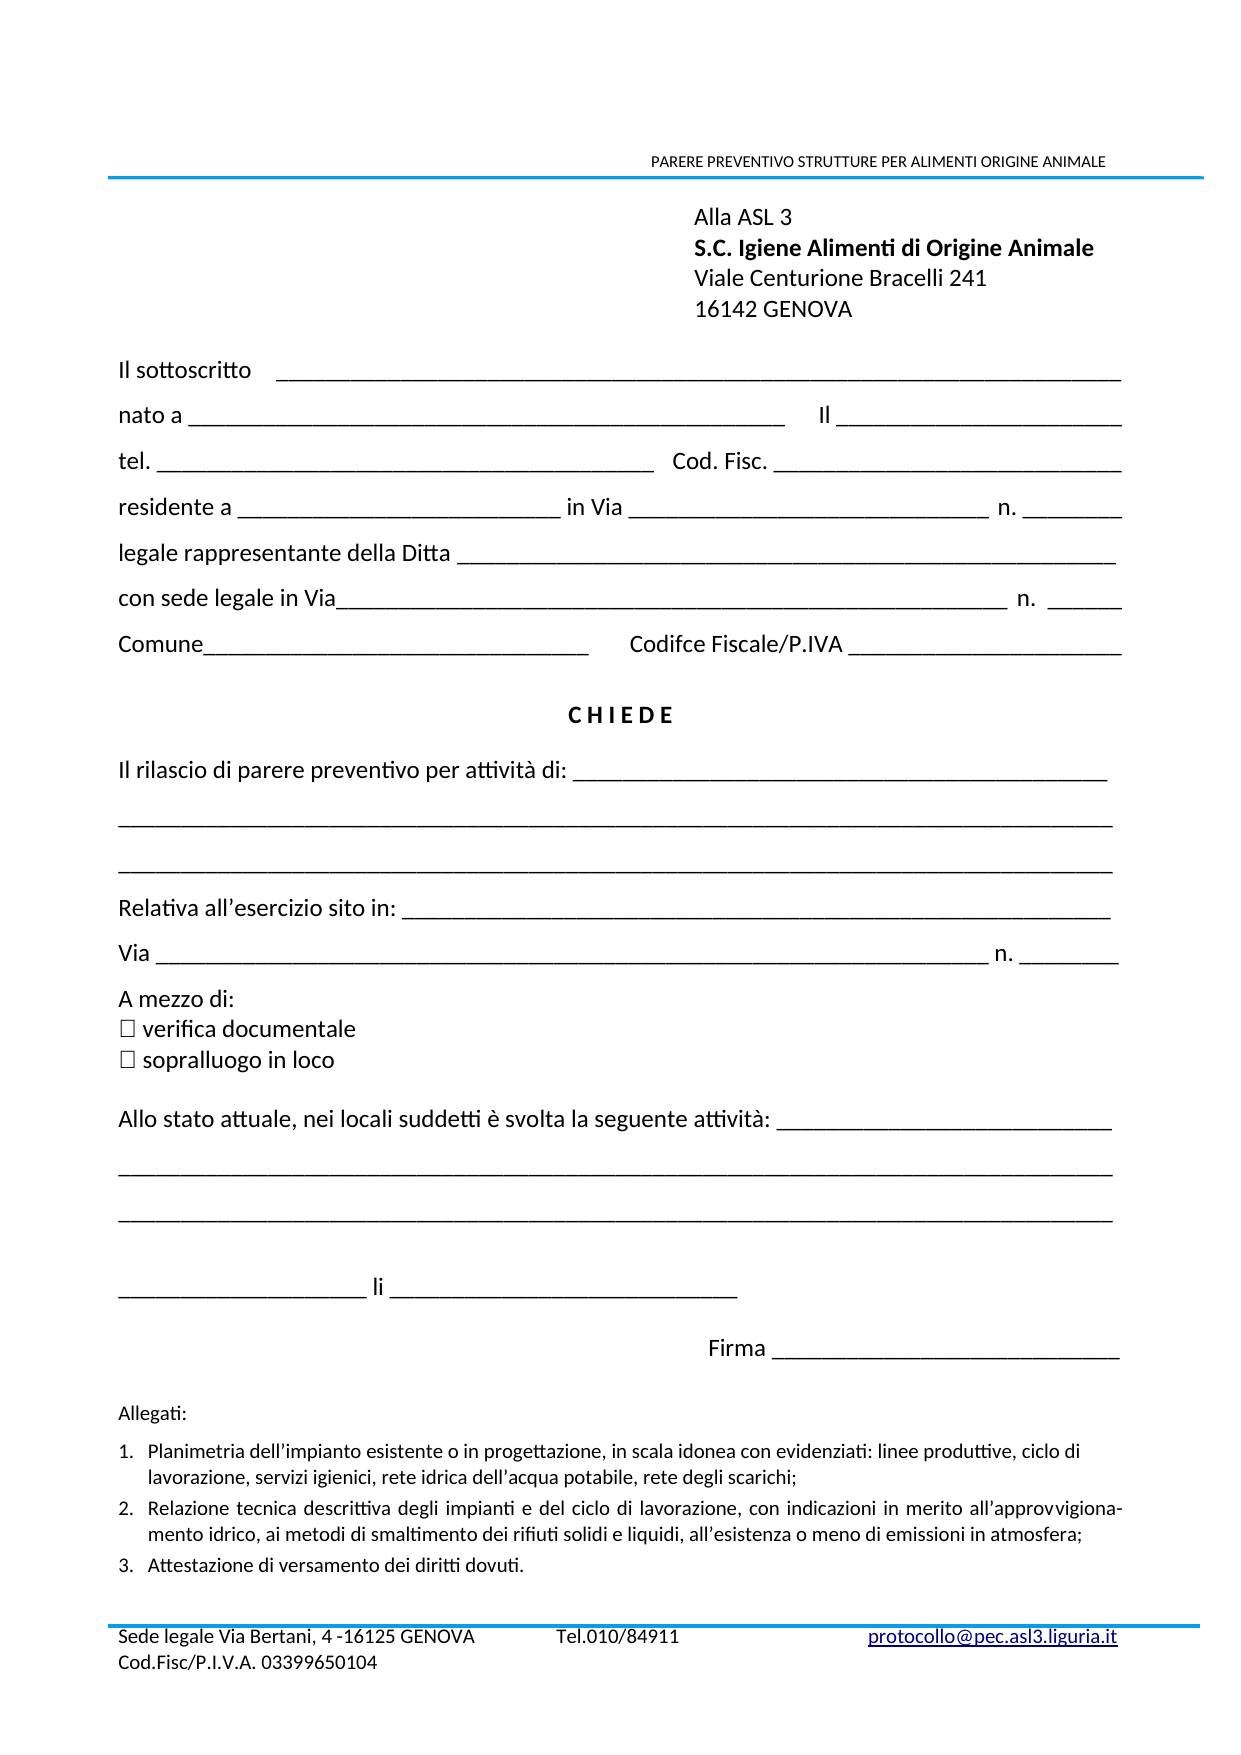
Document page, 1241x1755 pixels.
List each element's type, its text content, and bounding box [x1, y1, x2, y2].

text A mezzo di: [118, 983, 1122, 1014]
text ________________________________________________________________________________________________________________________________________________________________ [118, 800, 1122, 876]
text con sede legale in Via______________________________________________________ n. ______ [118, 582, 1122, 613]
text legale rappresentante della Ditta _____________________________________________________ [118, 537, 1122, 567]
text S.C. Igiene Alimenti di Origine Animale [118, 232, 1122, 262]
text Comune_______________________________ Codifce Fiscale/P.IVA ______________________ [118, 628, 1122, 659]
text Via ___________________________________________________________________ n. ________ [118, 937, 1122, 968]
text Firma ____________________________ [118, 1332, 1122, 1363]
text ____________________ li ____________________________ [118, 1271, 1122, 1302]
text tel. ________________________________________ Cod. Fisc. ____________________________ [118, 445, 1122, 476]
list Attestazione di versamento dei diritti dovuti. [118, 1553, 1122, 1578]
text 􀀀 sopralluogo in loco [118, 1044, 1122, 1075]
text Relativa all’esercizio sito in: _________________________________________________________ [118, 892, 1122, 922]
text Allegati: [118, 1401, 1122, 1426]
text ________________________________________________________________________________________________________________________________________________________________ [118, 1149, 1122, 1225]
text Allo stato attuale, nei locali suddetti è svolta la seguente attività: ___________________________ [118, 1103, 1122, 1134]
text Viale Centurione Bracelli 241 [118, 262, 1122, 293]
text Il rilascio di parere preventivo per attività di: ___________________________________________ [118, 754, 1122, 785]
text C H I E D E [118, 699, 1122, 729]
text 􀀀 verifica documentale [118, 1014, 1122, 1044]
list Planimetria dell’impianto esistente o in progettazione, in scala idonea con evidenziati: linee produttive, ciclo di lavorazione, servizi igienici, rete idrica dell’acqua potabile, rete degli scarichi; [118, 1438, 1122, 1489]
text Alla ASL 3 [118, 201, 1122, 232]
text Il sottoscritto ____________________________________________________________________ [118, 354, 1122, 384]
text residente a __________________________ in Via _____________________________ n. ________ [118, 491, 1122, 522]
text 16142 GENOVA [118, 293, 1122, 323]
list Relazione tecnica descrittiva degli impianti e del ciclo di lavorazione, con indicazioni in merito all’approv­vigio­na­men­to idrico, ai metodi di smaltimento dei rifiuti solidi e liquidi, all’esistenza o meno di emissioni in atmosfera; [118, 1496, 1122, 1546]
text nato a ________________________________________________ Il _______________________ [118, 399, 1122, 430]
